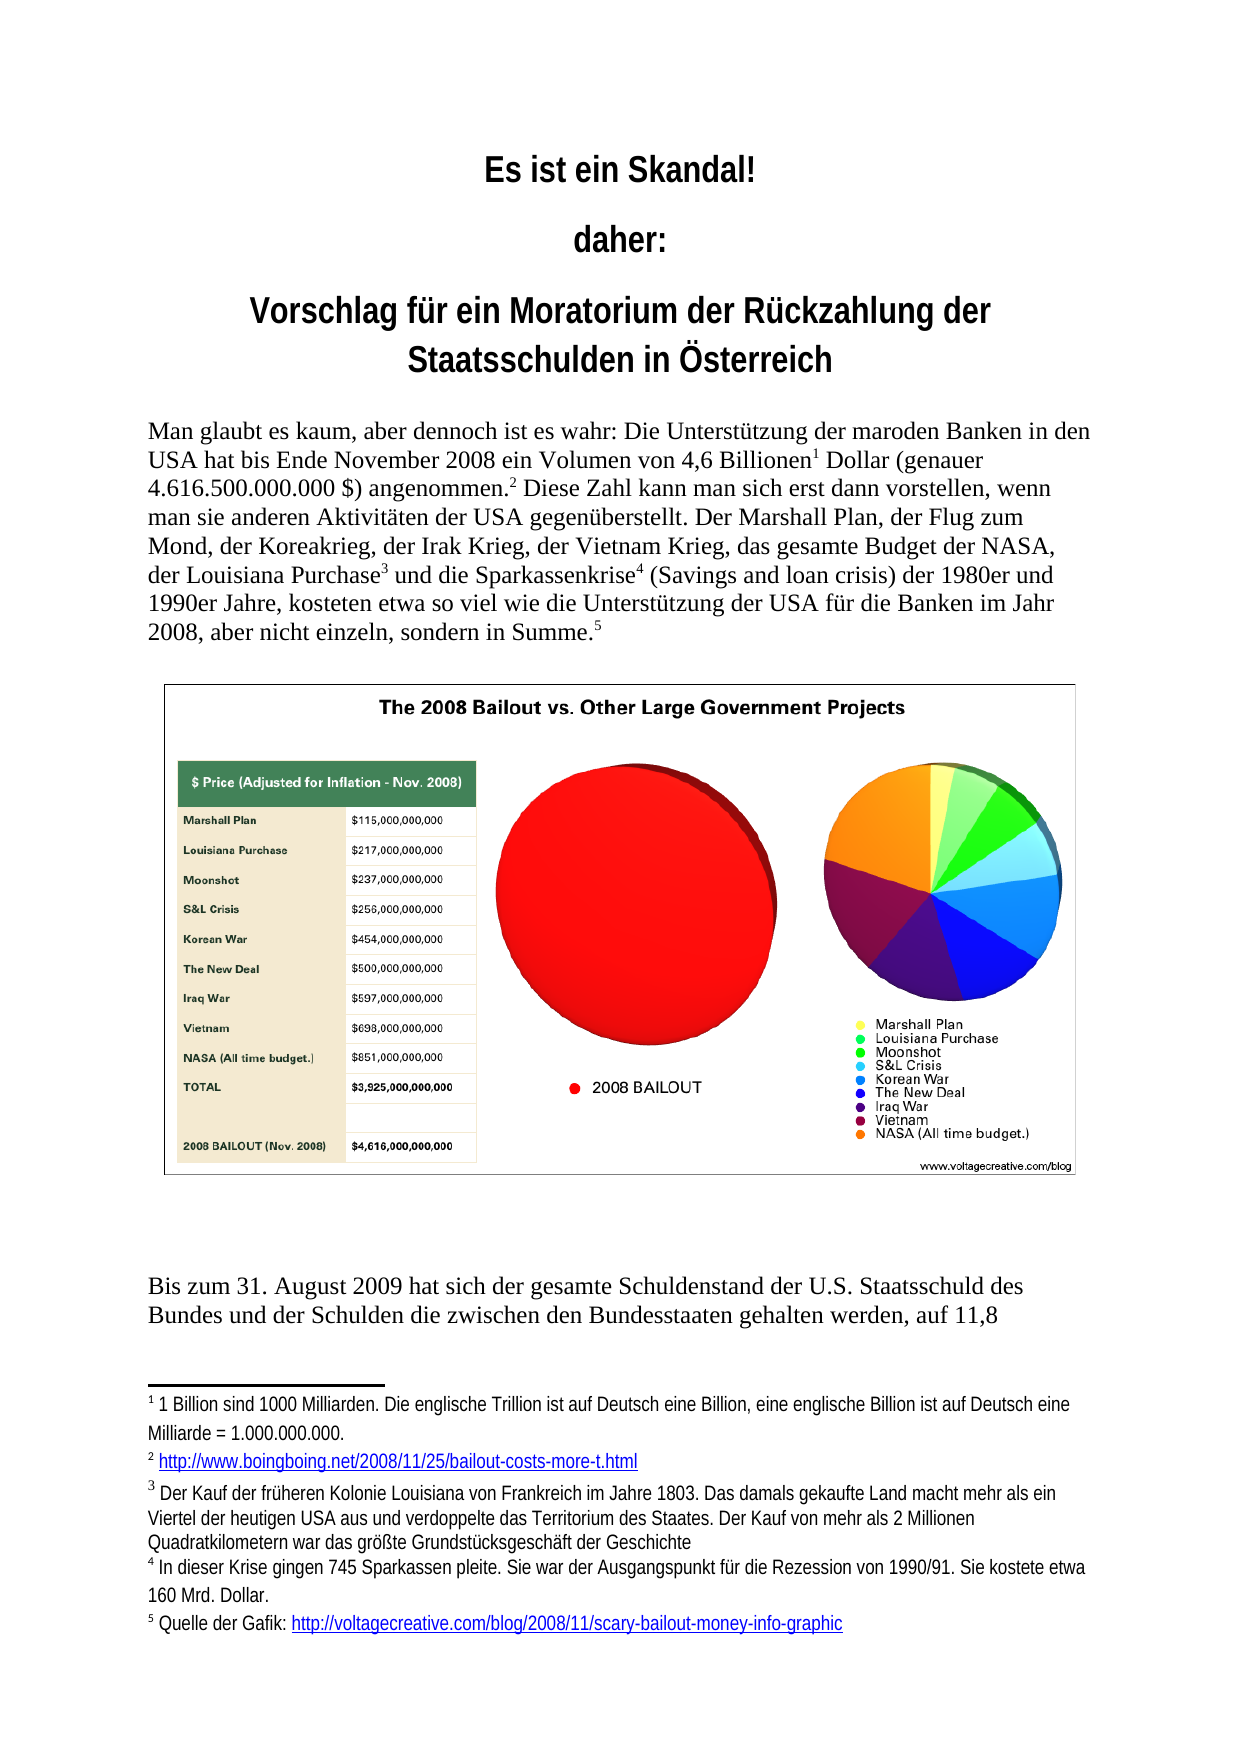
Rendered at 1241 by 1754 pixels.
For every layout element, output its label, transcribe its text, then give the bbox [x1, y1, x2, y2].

text daher: [148, 218, 1092, 261]
picture [164, 684, 1076, 1175]
text Es ist ein Skandal! [148, 148, 1092, 191]
text Bis zum 31. August 2009 hat sich der gesamte Schuldenstand der U.S. Staatsschuld des Bundes und der Schulden die zwischen den Bundesstaaten gehalten werden, auf 11,8 [148, 1271, 1092, 1328]
text In dieser Krise gingen 745 Sparkassen pleite. Sie war der Ausgangspunkt für die Rezession von 1990/91. Sie kostete etwa 160 Mrd. Dollar. [148, 1554, 1092, 1607]
text Man glaubt es kaum, aber dennoch ist es wahr: Die Unterstützung der maroden Banken in den USA hat bis Ende November 2008 ein Volumen von 4,6 Billionen Dollar (genauer 4.616.500.000.000 $) angenommen. Diese Zahl kann man sich erst dann vorstellen, wenn man sie anderen Aktivitäten der USA gegenüberstellt. Der Marshall Plan, der Flug zum Mond, der Koreakrieg, der Irak Krieg, der Vietnam Krieg, das gesamte Budget der NASA, der Louisiana Purchase und die Sparkassenkrise (Savings and loan crisis) der 1980er und 1990er Jahre, kosteten etwa so viel wie die Unterstützung der USA für die Banken im Jahr 2008, aber nicht einzeln, sondern in Summe. [148, 416, 1092, 646]
text Quelle der Gafik: http://voltagecreative.com/blog/2008/11/scary-bailout-money-info-graphic [148, 1610, 1092, 1636]
text Vorschlag für ein Moratorium der Rückzahlung der Staatsschulden in Österreich [148, 288, 1092, 380]
text http://www.boingboing.net/2008/11/25/bailout-costs-more-t.html [148, 1448, 1092, 1473]
text 1 Billion sind 1000 Milliarden. Die englische Trillion ist auf Deutsch eine Billion, eine englische Billion ist auf Deutsch eine Milliarde = 1.000.000.000. [148, 1392, 1092, 1444]
text Der Kauf der früheren Kolonie Louisiana von Frankreich im Jahre 1803. Das damals gekaufte Land macht mehr als ein Viertel der heutigen USA aus und verdoppelte das Territorium des Staates. Der Kauf von mehr als 2 Millionen Quadratkilometern war das größte Grundstücksgeschäft der Geschichte [148, 1477, 1092, 1554]
